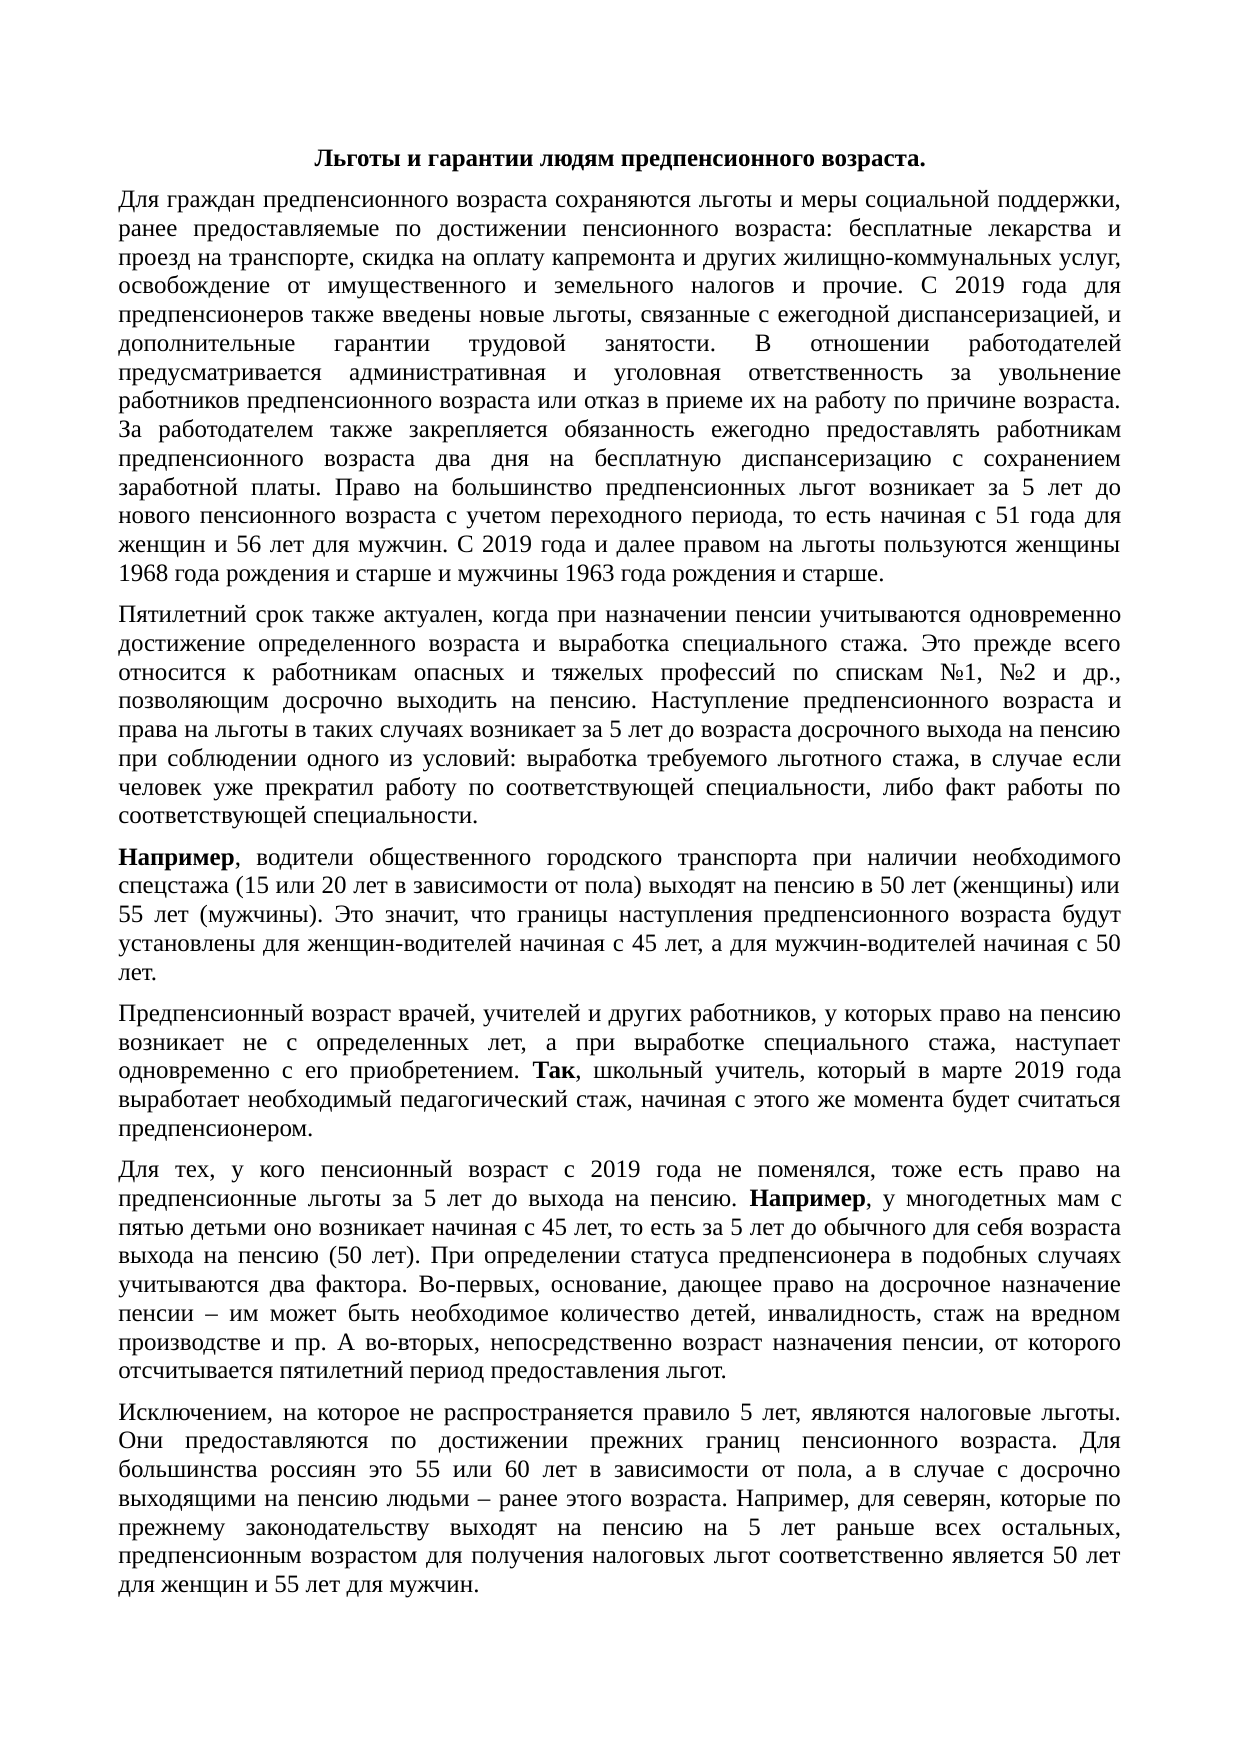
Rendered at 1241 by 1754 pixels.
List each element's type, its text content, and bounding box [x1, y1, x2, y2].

text Для тех, у кого пенсионный возраст с 2019 года не поменялся, тоже есть право на предпенсионные льготы за 5 лет до выхода на пенсию. Например, у многодетных мам с пятью детьми оно возникает начиная с 45 лет, то есть за 5 лет до обычного для себя возраста выхода на пенсию (50 лет). При определении статуса предпенсионера в подобных случаях учитываются два фактора. Во-первых, основание, дающее право на досрочное назначение пенсии – им может быть необходимое количество детей, инвалидность, стаж на вредном производстве и пр. А во-вторых, непосредственно возраст назначения пенсии, от которого отсчитывается пятилетний период предоставления льгот. [118, 1154, 1122, 1384]
text Исключением, на которое не распространяется правило 5 лет, являются налоговые льготы. Они предоставляются по достижении прежних границ пенсионного возраста. Для большинства россиян это 55 или 60 лет в зависимости от пола, а в случае с досрочно выходящими на пенсию людьми – ранее этого возраста. Например, для северян, которые по прежнему законодательству выходят на пенсию на 5 лет раньше всех остальных, предпенсионным возрастом для получения налоговых льгот соответственно является 50 лет для женщин и 55 лет для мужчин. [118, 1397, 1122, 1598]
text Например, водители общественного городского транспорта при наличии необходимого спецстажа (15 или 20 лет в зависимости от пола) выходят на пенсию в 50 лет (женщины) или 55 лет (мужчины). Это значит, что границы наступления предпенсионного возраста будут установлены для женщин-водителей начиная с 45 лет, а для мужчин-водителей начиная с 50 лет. [118, 842, 1122, 986]
text Предпенсионный возраст врачей, учителей и других работников, у которых право на пенсию возникает не с определенных лет, а при выработке специального стажа, наступает одновременно с его приобретением. Так, школьный учитель, который в марте 2019 года выработает необходимый педагогический стаж, начиная с этого же момента будет считаться предпенсионером. [118, 998, 1122, 1142]
text Для граждан предпенсионного возраста сохраняются льготы и меры социальной поддержки, ранее предоставляемые по достижении пенсионного возраста: бесплатные лекарства и проезд на транспорте, скидка на оплату капремонта и других жилищно-коммунальных услуг, освобождение от имущественного и земельного налогов и прочие. С 2019 года для предпенсионеров также введены новые льготы, связанные с ежегодной диспансеризацией, и дополнительные гарантии трудовой занятости. В отношении работодателей предусматривается административная и уголовная ответственность за увольнение работников предпенсионного возраста или отказ в приеме их на работу по причине возраста. За работодателем также закрепляется обязанность ежегодно предоставлять работникам предпенсионного возраста два дня на бесплатную диспансеризацию с сохранением заработной платы. Право на большинство предпенсионных льгот возникает за 5 лет до нового пенсионного возраста с учетом переходного периода, то есть начиная с 51 года для женщин и 56 лет для мужчин. С 2019 года и далее правом на льготы пользуются женщины 1968 года рождения и старше и мужчины 1963 года рождения и старше. [118, 184, 1122, 587]
text Пятилетний срок также актуален, когда при назначении пенсии учитываются одновременно достижение определенного возраста и выработка специального стажа. Это прежде всего относится к работникам опасных и тяжелых профессий по спискам №1, №2 и др., позволяющим досрочно выходить на пенсию. Наступление предпенсионного возраста и права на льготы в таких случаях возникает за 5 лет до возраста досрочного выхода на пенсию при соблюдении одного из условий: выработка требуемого льготного стажа, в случае если человек уже прекратил работу по соответствующей специальности, либо факт работы по соответствующей специальности. [118, 599, 1122, 829]
subtitle Льготы и гарантии людям предпенсионного возраста. [118, 143, 1122, 172]
